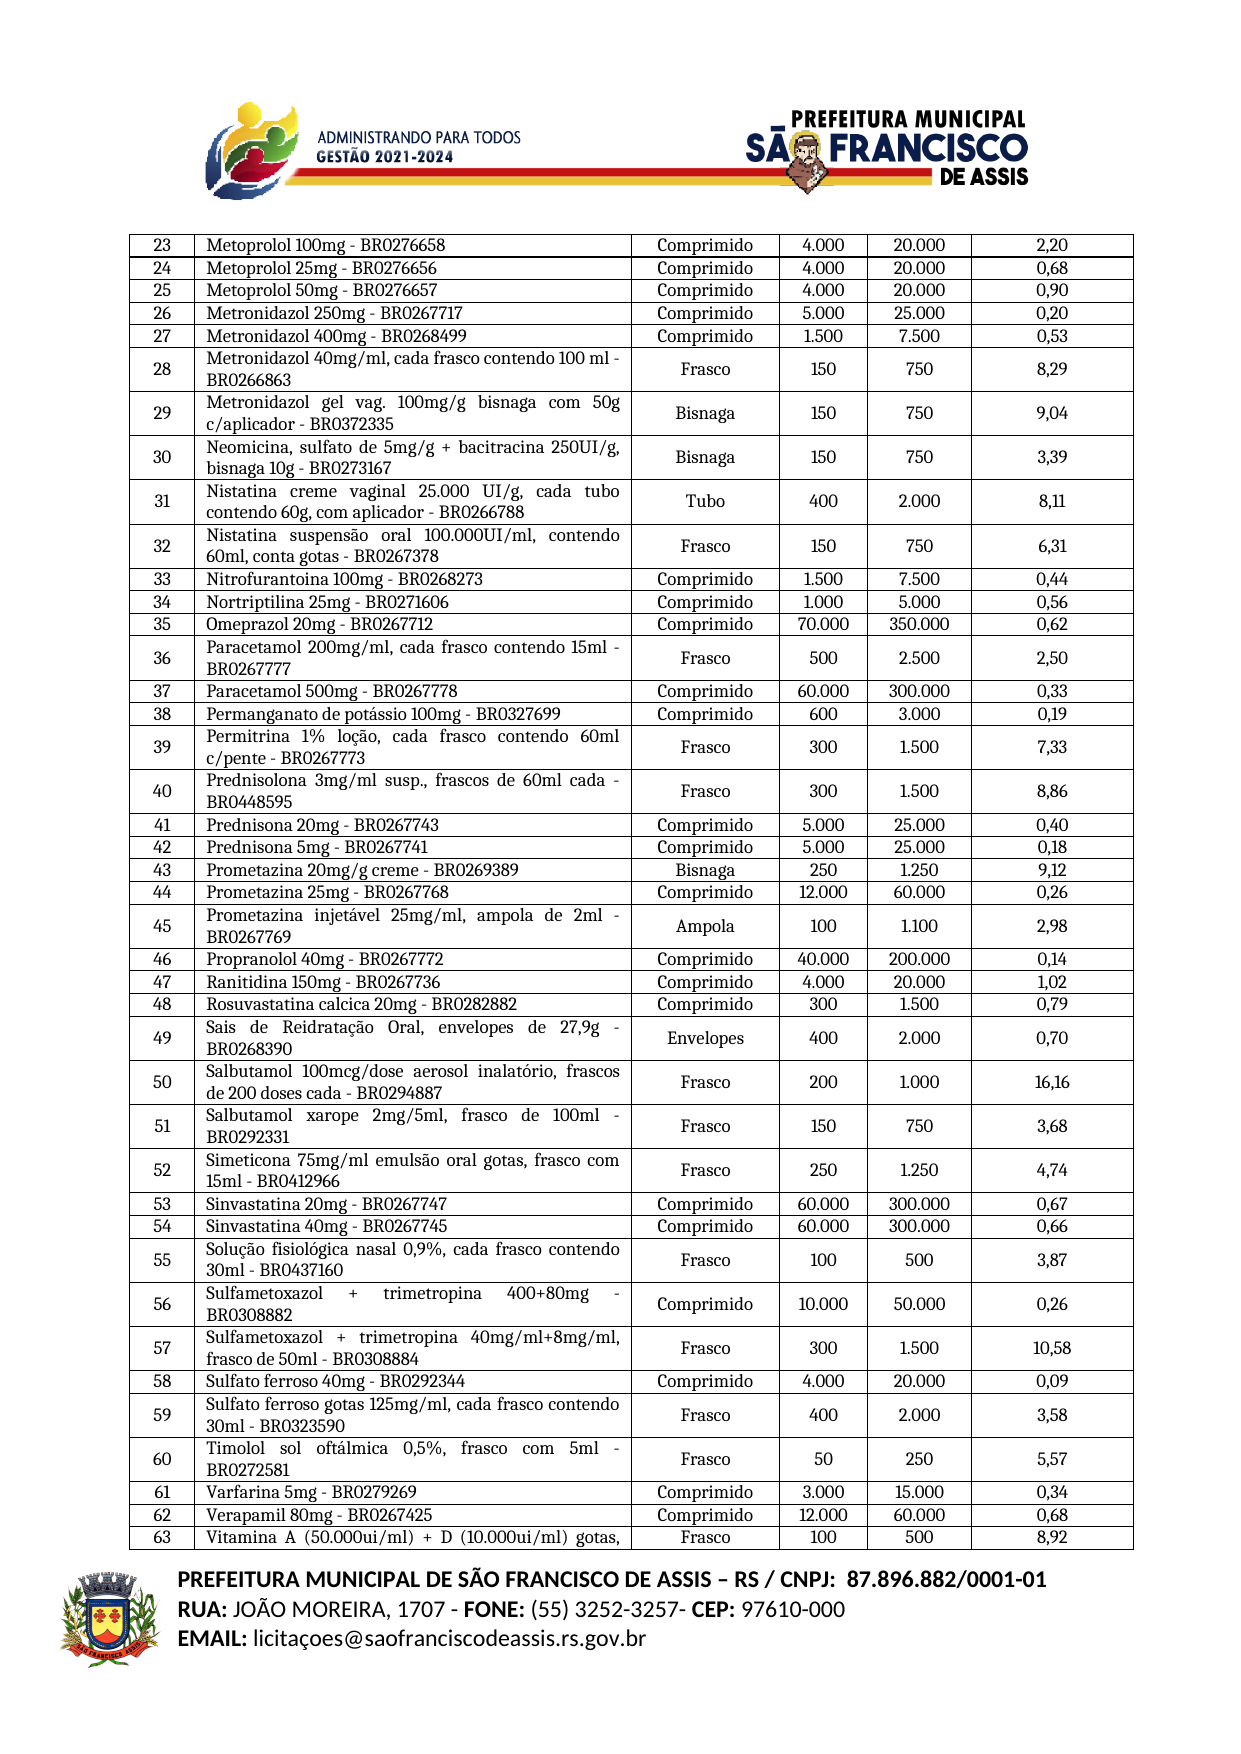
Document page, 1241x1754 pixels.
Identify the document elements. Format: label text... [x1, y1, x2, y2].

table_cell 0,20 [972, 303, 1133, 324]
table_cell 100 [780, 1527, 867, 1549]
table_cell 250 [868, 1438, 971, 1481]
table_cell 34 [130, 591, 194, 613]
table_cell 9,12 [972, 859, 1133, 881]
table_cell 0,40 [972, 814, 1133, 836]
table_cell Comprimido [632, 681, 779, 702]
table_cell 63 [130, 1527, 194, 1549]
table_cell 10,58 [972, 1327, 1133, 1370]
table_cell 28 [130, 348, 194, 391]
table_cell 24 [130, 258, 194, 279]
table_cell 150 [780, 1105, 867, 1148]
table_cell Frasco [632, 1327, 779, 1370]
table_cell 750 [868, 348, 971, 391]
table_cell Simeticona 75mg/ml emulsão oral gotas, frasco com 15ml - BR0412966 [195, 1149, 631, 1192]
table_cell 20.000 [868, 258, 971, 279]
table_cell Frasco [632, 1061, 779, 1104]
table_cell Solução fisiológica nasal 0,9%, cada frasco contendo 30ml - BR0437160 [195, 1239, 631, 1282]
table_cell 300 [780, 770, 867, 813]
table_cell 23 [130, 235, 194, 256]
table_cell 0,70 [972, 1017, 1133, 1060]
table_cell 6,31 [972, 525, 1133, 568]
table_cell Bisnaga [632, 392, 779, 435]
table_cell 7.500 [868, 325, 971, 347]
table_cell 3.000 [780, 1482, 867, 1503]
table_cell 3,68 [972, 1105, 1133, 1148]
table_cell Sulfato ferroso 40mg - BR0292344 [195, 1371, 631, 1392]
table_cell 50.000 [868, 1283, 971, 1326]
table_cell Sinvastatina 40mg - BR0267745 [195, 1216, 631, 1237]
table_cell 8,29 [972, 348, 1133, 391]
table_cell 56 [130, 1283, 194, 1326]
table_cell 0,67 [972, 1193, 1133, 1215]
table_cell 100 [780, 1239, 867, 1282]
table_cell Vitamina A (50.000ui/ml) + D (10.000ui/ml) gotas, [195, 1527, 631, 1549]
table_cell 0,18 [972, 837, 1133, 858]
table_cell 750 [868, 525, 971, 568]
table_cell 36 [130, 636, 194, 679]
table_cell Comprimido [632, 882, 779, 903]
table_cell 25.000 [868, 837, 971, 858]
table_cell Frasco [632, 1394, 779, 1437]
table_cell Comprimido [632, 235, 779, 256]
table_cell 60.000 [868, 882, 971, 903]
table_cell Envelopes [632, 1017, 779, 1060]
table_cell Bisnaga [632, 859, 779, 881]
table_cell Comprimido [632, 1283, 779, 1326]
table_cell 41 [130, 814, 194, 836]
table_cell Prometazina 25mg - BR0267768 [195, 882, 631, 903]
table_cell 4,74 [972, 1149, 1133, 1192]
table_cell 300 [780, 994, 867, 1016]
table_cell 29 [130, 392, 194, 435]
table_cell 2.000 [868, 1017, 971, 1060]
table_cell 2.500 [868, 636, 971, 679]
table_cell Comprimido [632, 325, 779, 347]
table_cell 10.000 [780, 1283, 867, 1326]
table_cell 750 [868, 392, 971, 435]
table_cell 53 [130, 1193, 194, 1215]
table_cell Metronidazol gel vag. 100mg/g bisnaga com 50g c/aplicador - BR0372335 [195, 392, 631, 435]
table_cell Frasco [632, 1438, 779, 1481]
table_cell Permitrina 1% loção, cada frasco contendo 60ml c/pente - BR0267773 [195, 726, 631, 769]
table_cell 40.000 [780, 949, 867, 970]
table_cell 60.000 [780, 1193, 867, 1215]
table_cell 15.000 [868, 1482, 971, 1503]
table_cell 300 [780, 726, 867, 769]
table_cell Nitrofurantoina 100mg - BR0268273 [195, 569, 631, 590]
table_cell 20.000 [868, 235, 971, 256]
table_cell 4.000 [780, 1371, 867, 1392]
table_cell 32 [130, 525, 194, 568]
table_cell Sais de Reidratação Oral, envelopes de 27,9g - BR0268390 [195, 1017, 631, 1060]
table_cell Salbutamol 100mcg/dose aerosol inalatório, frascos de 200 doses cada - BR0294887 [195, 1061, 631, 1104]
table_cell Comprimido [632, 994, 779, 1016]
table_cell 25.000 [868, 303, 971, 324]
table_cell 3,58 [972, 1394, 1133, 1437]
table_cell Frasco [632, 525, 779, 568]
table_cell Comprimido [632, 1505, 779, 1526]
table_cell 0,62 [972, 614, 1133, 635]
table_cell 37 [130, 681, 194, 702]
table_cell 0,56 [972, 591, 1133, 613]
table_cell 1.500 [780, 325, 867, 347]
table_cell 2,50 [972, 636, 1133, 679]
table_cell 3,39 [972, 436, 1133, 479]
table_cell 2,20 [972, 235, 1133, 256]
table_cell Prometazina injetável 25mg/ml, ampola de 2ml - BR0267769 [195, 905, 631, 948]
table_cell 12.000 [780, 1505, 867, 1526]
table_cell Comprimido [632, 1371, 779, 1392]
table_cell Omeprazol 20mg - BR0267712 [195, 614, 631, 635]
table_cell 27 [130, 325, 194, 347]
table_cell 42 [130, 837, 194, 858]
table_cell 8,11 [972, 480, 1133, 523]
table_cell 0,53 [972, 325, 1133, 347]
table_cell 500 [868, 1239, 971, 1282]
table_cell 100 [780, 905, 867, 948]
table_cell Ampola [632, 905, 779, 948]
table_cell 5.000 [780, 837, 867, 858]
table_cell Prednisolona 3mg/ml susp., frascos de 60ml cada - BR0448595 [195, 770, 631, 813]
table_cell 600 [780, 703, 867, 725]
table_cell 250 [780, 1149, 867, 1192]
table_cell 43 [130, 859, 194, 881]
table_cell 40 [130, 770, 194, 813]
table_cell 1.100 [868, 905, 971, 948]
table_cell Comprimido [632, 280, 779, 302]
table_cell 150 [780, 392, 867, 435]
table_cell 20.000 [868, 280, 971, 302]
table_cell 7.500 [868, 569, 971, 590]
table_cell 7,33 [972, 726, 1133, 769]
table_cell Propranolol 40mg - BR0267772 [195, 949, 631, 970]
table_cell Frasco [632, 1105, 779, 1148]
table_cell 1.000 [868, 1061, 971, 1104]
table_cell 500 [780, 636, 867, 679]
table_cell Comprimido [632, 303, 779, 324]
table_cell 20.000 [868, 971, 971, 993]
table_cell 49 [130, 1017, 194, 1060]
table_cell Sulfametoxazol + trimetropina 400+80mg - BR0308882 [195, 1283, 631, 1326]
table_cell Neomicina, sulfato de 5mg/g + bacitracina 250UI/g, bisnaga 10g - BR0273167 [195, 436, 631, 479]
table_cell Comprimido [632, 703, 779, 725]
table_cell 1.250 [868, 1149, 971, 1192]
table_cell 2.000 [868, 1394, 971, 1437]
table_cell Sulfametoxazol + trimetropina 40mg/ml+8mg/ml, frasco de 50ml - BR0308884 [195, 1327, 631, 1370]
table_cell 3,87 [972, 1239, 1133, 1282]
table_cell 33 [130, 569, 194, 590]
table_cell 20.000 [868, 1371, 971, 1392]
table_cell Paracetamol 200mg/ml, cada frasco contendo 15ml - BR0267777 [195, 636, 631, 679]
table_cell 0,34 [972, 1482, 1133, 1503]
table_cell 9,04 [972, 392, 1133, 435]
table_cell 400 [780, 1394, 867, 1437]
table_cell Permanganato de potássio 100mg - BR0327699 [195, 703, 631, 725]
table_cell Nortriptilina 25mg - BR0271606 [195, 591, 631, 613]
table_cell 0,68 [972, 1505, 1133, 1526]
table_cell 0,33 [972, 681, 1133, 702]
table_cell 62 [130, 1505, 194, 1526]
table_cell 0,14 [972, 949, 1133, 970]
table_cell 0,90 [972, 280, 1133, 302]
table_cell 55 [130, 1239, 194, 1282]
table_cell 52 [130, 1149, 194, 1192]
table_cell Metronidazol 40mg/ml, cada frasco contendo 100 ml - BR0266863 [195, 348, 631, 391]
table_cell Metronidazol 250mg - BR0267717 [195, 303, 631, 324]
table_cell Comprimido [632, 949, 779, 970]
table_cell 3.000 [868, 703, 971, 725]
table_cell Paracetamol 500mg - BR0267778 [195, 681, 631, 702]
table_cell 1,02 [972, 971, 1133, 993]
table_cell 48 [130, 994, 194, 1016]
table_cell 12.000 [780, 882, 867, 903]
table_cell 5,57 [972, 1438, 1133, 1481]
table_cell Comprimido [632, 614, 779, 635]
table_cell 57 [130, 1327, 194, 1370]
table_cell 46 [130, 949, 194, 970]
table_cell 150 [780, 525, 867, 568]
table_cell 54 [130, 1216, 194, 1237]
table_cell 4.000 [780, 258, 867, 279]
table_cell 31 [130, 480, 194, 523]
table_cell Nistatina suspensão oral 100.000UI/ml, contendo 60ml, conta gotas - BR0267378 [195, 525, 631, 568]
table_cell 0,09 [972, 1371, 1133, 1392]
table_cell 60 [130, 1438, 194, 1481]
table_cell 400 [780, 480, 867, 523]
table_cell 5.000 [780, 303, 867, 324]
table_cell 1.500 [868, 770, 971, 813]
table_cell 2.000 [868, 480, 971, 523]
table_cell 45 [130, 905, 194, 948]
table_cell Metoprolol 50mg - BR0276657 [195, 280, 631, 302]
table_cell 5.000 [780, 814, 867, 836]
table_cell Metoprolol 25mg - BR0276656 [195, 258, 631, 279]
table_cell Comprimido [632, 1216, 779, 1237]
table_cell 500 [868, 1527, 971, 1549]
table_cell Sinvastatina 20mg - BR0267747 [195, 1193, 631, 1215]
table_cell Prednisona 5mg - BR0267741 [195, 837, 631, 858]
table_cell 1.500 [868, 994, 971, 1016]
table_cell 47 [130, 971, 194, 993]
table_cell 250 [780, 859, 867, 881]
table_cell 0,26 [972, 882, 1133, 903]
table_cell Comprimido [632, 814, 779, 836]
table_cell 150 [780, 348, 867, 391]
table_cell 300.000 [868, 681, 971, 702]
table_cell Prednisona 20mg - BR0267743 [195, 814, 631, 836]
table_cell 200 [780, 1061, 867, 1104]
table_cell 300.000 [868, 1193, 971, 1215]
table_cell 0,44 [972, 569, 1133, 590]
table_cell 0,79 [972, 994, 1133, 1016]
table_cell 5.000 [868, 591, 971, 613]
table_cell 150 [780, 436, 867, 479]
table_cell Nistatina creme vaginal 25.000 UI/g, cada tubo contendo 60g, com aplicador - BR0266788 [195, 480, 631, 523]
table_cell Metronidazol 400mg - BR0268499 [195, 325, 631, 347]
table_cell Ranitidina 150mg - BR0267736 [195, 971, 631, 993]
table_cell 25 [130, 280, 194, 302]
table_cell 60.000 [780, 1216, 867, 1237]
table_cell Frasco [632, 636, 779, 679]
table_cell Bisnaga [632, 436, 779, 479]
table_cell Frasco [632, 1149, 779, 1192]
table_cell 4.000 [780, 235, 867, 256]
table_cell Comprimido [632, 971, 779, 993]
table_cell Frasco [632, 348, 779, 391]
table_cell Comprimido [632, 569, 779, 590]
table_cell 1.250 [868, 859, 971, 881]
table_cell 1.500 [868, 726, 971, 769]
table_cell Frasco [632, 1239, 779, 1282]
table_cell 16,16 [972, 1061, 1133, 1104]
table_cell 70.000 [780, 614, 867, 635]
table_cell Frasco [632, 726, 779, 769]
table_cell 750 [868, 436, 971, 479]
table_cell 51 [130, 1105, 194, 1148]
table_cell Timolol sol oftálmica 0,5%, frasco com 5ml - BR0272581 [195, 1438, 631, 1481]
table_cell Frasco [632, 770, 779, 813]
table_cell 0,68 [972, 258, 1133, 279]
table_cell Comprimido [632, 591, 779, 613]
table_cell Comprimido [632, 1193, 779, 1215]
table_cell 59 [130, 1394, 194, 1437]
table_cell 200.000 [868, 949, 971, 970]
table_cell Sulfato ferroso gotas 125mg/ml, cada frasco contendo 30ml - BR0323590 [195, 1394, 631, 1437]
table_cell 26 [130, 303, 194, 324]
table_cell 2,98 [972, 905, 1133, 948]
table_cell Metoprolol 100mg - BR0276658 [195, 235, 631, 256]
table_cell 1.500 [780, 569, 867, 590]
table_cell 50 [130, 1061, 194, 1104]
table_cell 750 [868, 1105, 971, 1148]
table_cell 0,66 [972, 1216, 1133, 1237]
table_cell 58 [130, 1371, 194, 1392]
table_cell 25.000 [868, 814, 971, 836]
table_cell 300 [780, 1327, 867, 1370]
table_cell 8,92 [972, 1527, 1133, 1549]
table_cell 60.000 [780, 681, 867, 702]
table_cell 0,19 [972, 703, 1133, 725]
table_cell Comprimido [632, 837, 779, 858]
table_cell Rosuvastatina calcica 20mg - BR0282882 [195, 994, 631, 1016]
table_cell 300.000 [868, 1216, 971, 1237]
table_cell Salbutamol xarope 2mg/5ml, frasco de 100ml - BR0292331 [195, 1105, 631, 1148]
table_cell 39 [130, 726, 194, 769]
table_cell 0,26 [972, 1283, 1133, 1326]
table_cell 1.500 [868, 1327, 971, 1370]
table_cell 61 [130, 1482, 194, 1503]
table_cell 60.000 [868, 1505, 971, 1526]
table_cell 400 [780, 1017, 867, 1060]
table_cell 4.000 [780, 971, 867, 993]
table_cell 44 [130, 882, 194, 903]
table_cell 50 [780, 1438, 867, 1481]
table_cell Tubo [632, 480, 779, 523]
table_cell 1.000 [780, 591, 867, 613]
table_cell Frasco [632, 1527, 779, 1549]
table_cell Comprimido [632, 258, 779, 279]
table_cell 38 [130, 703, 194, 725]
table_cell 35 [130, 614, 194, 635]
table_cell 8,86 [972, 770, 1133, 813]
table_cell Comprimido [632, 1482, 779, 1503]
table_cell 30 [130, 436, 194, 479]
table_cell Prometazina 20mg/g creme - BR0269389 [195, 859, 631, 881]
table_cell 4.000 [780, 280, 867, 302]
table_cell Varfarina 5mg - BR0279269 [195, 1482, 631, 1503]
table_cell Verapamil 80mg - BR0267425 [195, 1505, 631, 1526]
table_cell 350.000 [868, 614, 971, 635]
